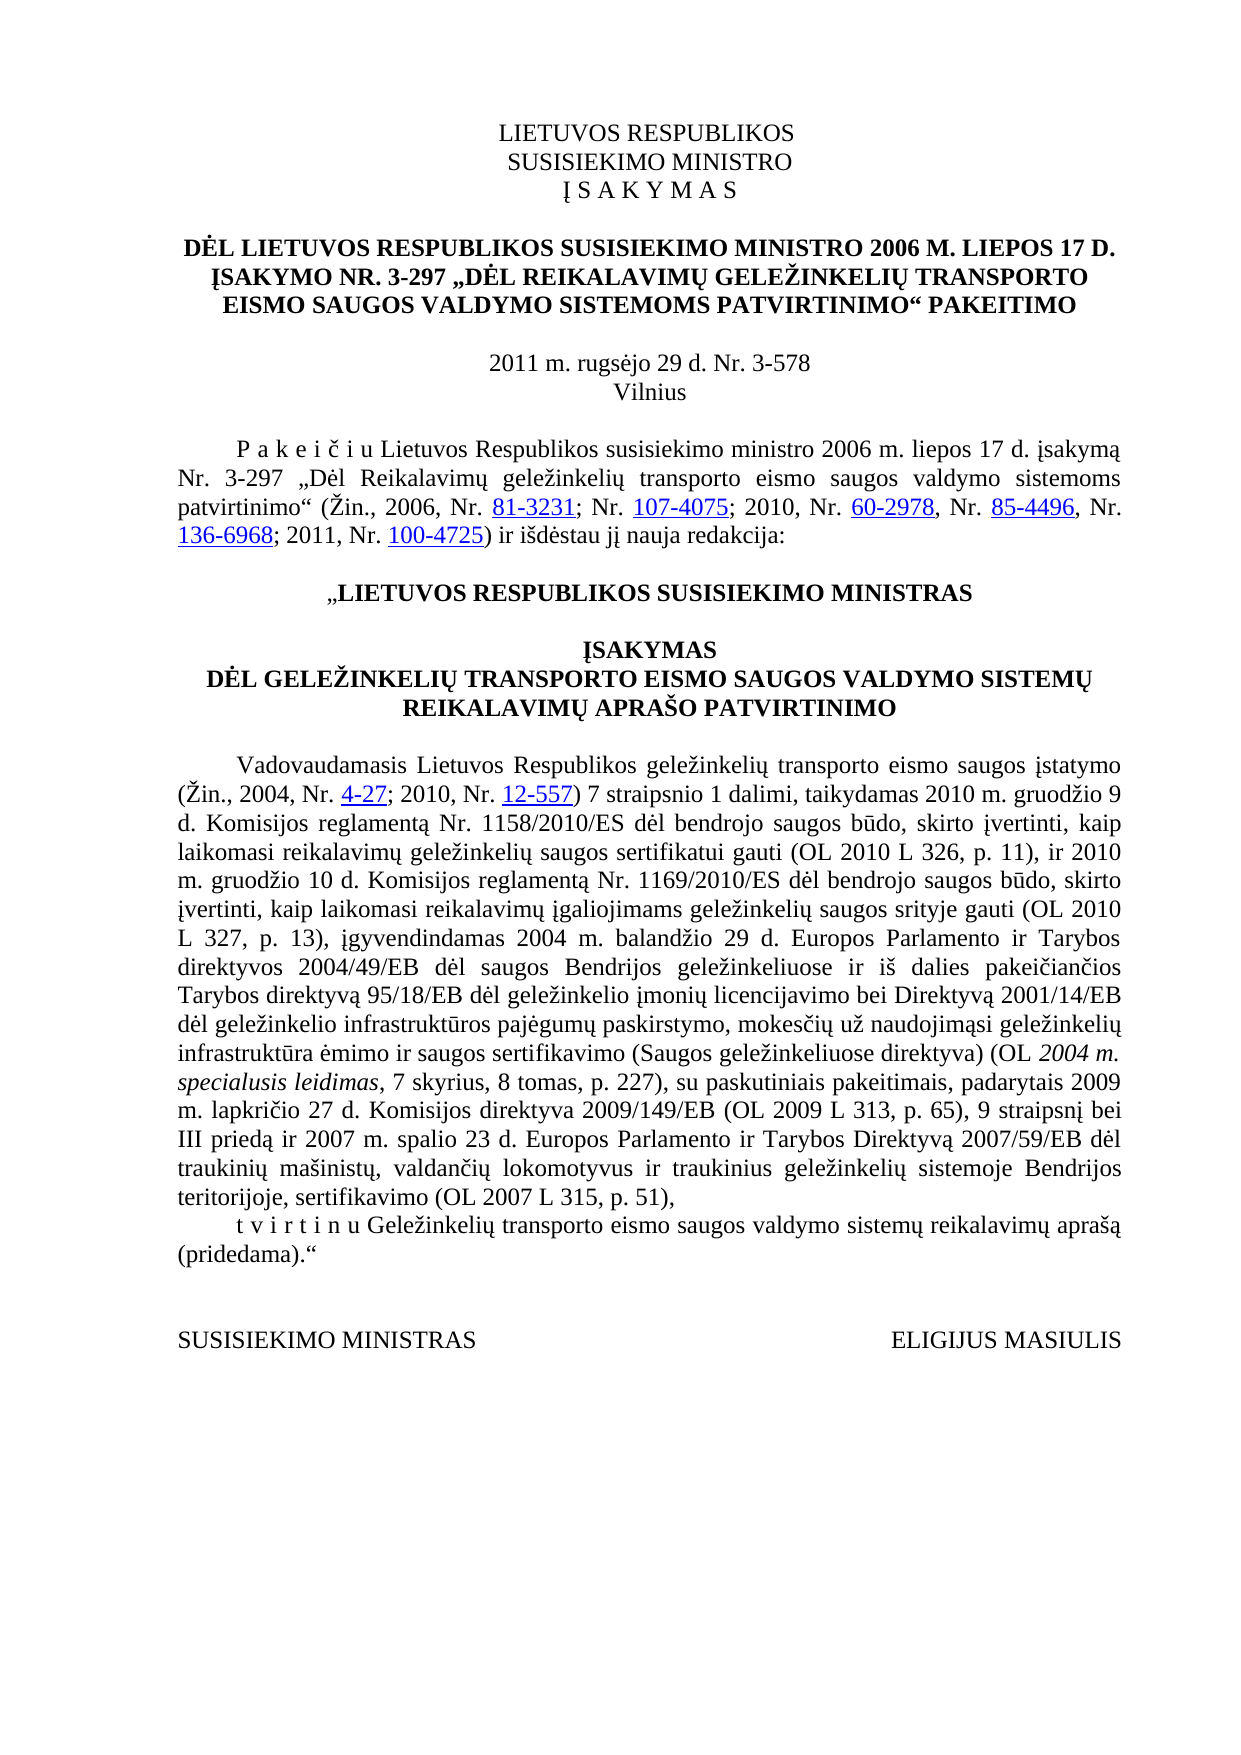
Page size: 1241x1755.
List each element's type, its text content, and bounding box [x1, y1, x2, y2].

text P a k e i č i u Lietuvos Respublikos susisiekimo ministro 2006 m. liepos 17 d. įsakymą Nr. 3-297 „Dėl Reikalavimų geležinkelių transporto eismo saugos valdymo sistemoms patvirtinimo“ (Žin., 2006, Nr. 81-3231; Nr. 107-4075; 2010, Nr. 60-2978, Nr. 85-4496, Nr. 136-6968; 2011, Nr. 100-4725) ir išdėstau jį nauja redakcija: [177, 434, 1122, 549]
text „LIETUVOS RESPUBLIKOS SUSISIEKIMO MINISTRAS [177, 578, 1122, 607]
text 2011 m. rugsėjo 29 d. Nr. 3-578 [177, 348, 1122, 377]
text Vadovaudamasis Lietuvos Respublikos geležinkelių transporto eismo saugos įstatymo (Žin., 2004, Nr. 4-27; 2010, Nr. 12-557) 7 straipsnio 1 dalimi, taikydamas 2010 m. gruodžio 9 d. Komisijos reglamentą Nr. 1158/2010/ES dėl bendrojo saugos būdo, skirto įvertinti, kaip laikomasi reikalavimų geležinkelių saugos sertifikatui gauti (OL 2010 L 326, p. 11), ir 2010 m. gruodžio 10 d. Komisijos reglamentą Nr. 1169/2010/ES dėl bendrojo saugos būdo, skirto įvertinti, kaip laikomasi reikalavimų įgaliojimams geležinkelių saugos srityje gauti (OL 2010 L 327, p. 13), įgyvendindamas 2004 m. balandžio 29 d. Europos Parlamento ir Tarybos direktyvos 2004/49/EB dėl saugos Bendrijos geležinkeliuose ir iš dalies pakeičiančios Tarybos direktyvą 95/18/EB dėl geležinkelio įmonių licencijavimo bei Direktyvą 2001/14/EB dėl geležinkelio infrastruktūros pajėgumų paskirstymo, mokesčių už naudojimąsi geležinkelių infrastruktūra ėmimo ir saugos sertifikavimo (Saugos geležinkeliuose direktyva) (OL 2004 m. specialusis leidimas, 7 skyrius, 8 tomas, p. 227), su paskutiniais pakeitimais, padarytais 2009 m. lapkričio 27 d. Komisijos direktyva 2009/149/EB (OL 2009 L 313, p. 65), 9 straipsnį bei III priedą ir 2007 m. spalio 23 d. Europos Parlamento ir Tarybos Direktyvą 2007/59/EB dėl traukinių mašinistų, valdančių lokomotyvus ir traukinius geležinkelių sistemoje Bendrijos teritorijoje, sertifikavimo (OL 2007 L 315, p. 51), [177, 751, 1122, 1211]
text Susisiekimo ministras Eligijus Masiulis [177, 1326, 1122, 1354]
text t v i r t i n u Geležinkelių transporto eismo saugos valdymo sistemų reikalavimų aprašą (pridedama).“ [177, 1211, 1122, 1268]
text ĮSAKYMAS [177, 636, 1122, 664]
text DĖL GELEŽINKELIŲ TRANSPORTO EISMO SAUGOS VALDYMO SISTEMŲ REIKALAVIMŲ APRAŠO PATVIRTINIMO [177, 664, 1122, 722]
text SUSISIEKIMO MINISTRO [177, 147, 1122, 176]
text Į S A K Y M A S [177, 176, 1122, 204]
text LIETUVOS RESPUBLIKOS [177, 118, 1122, 147]
text Vilnius [177, 377, 1122, 406]
text DĖL LIETUVOS RESPUBLIKOS SUSISIEKIMO MINISTRO 2006 m. LIEPOS 17 d. ĮSAKYMO Nr. 3-297 „DĖL REIKALAVIMŲ GELEŽINKELIŲ TRANSPORTO EISMO SAUGOS VALDYMO SISTEMOMS PATVIRTINIMO“ PAKEITIMO [177, 233, 1122, 319]
